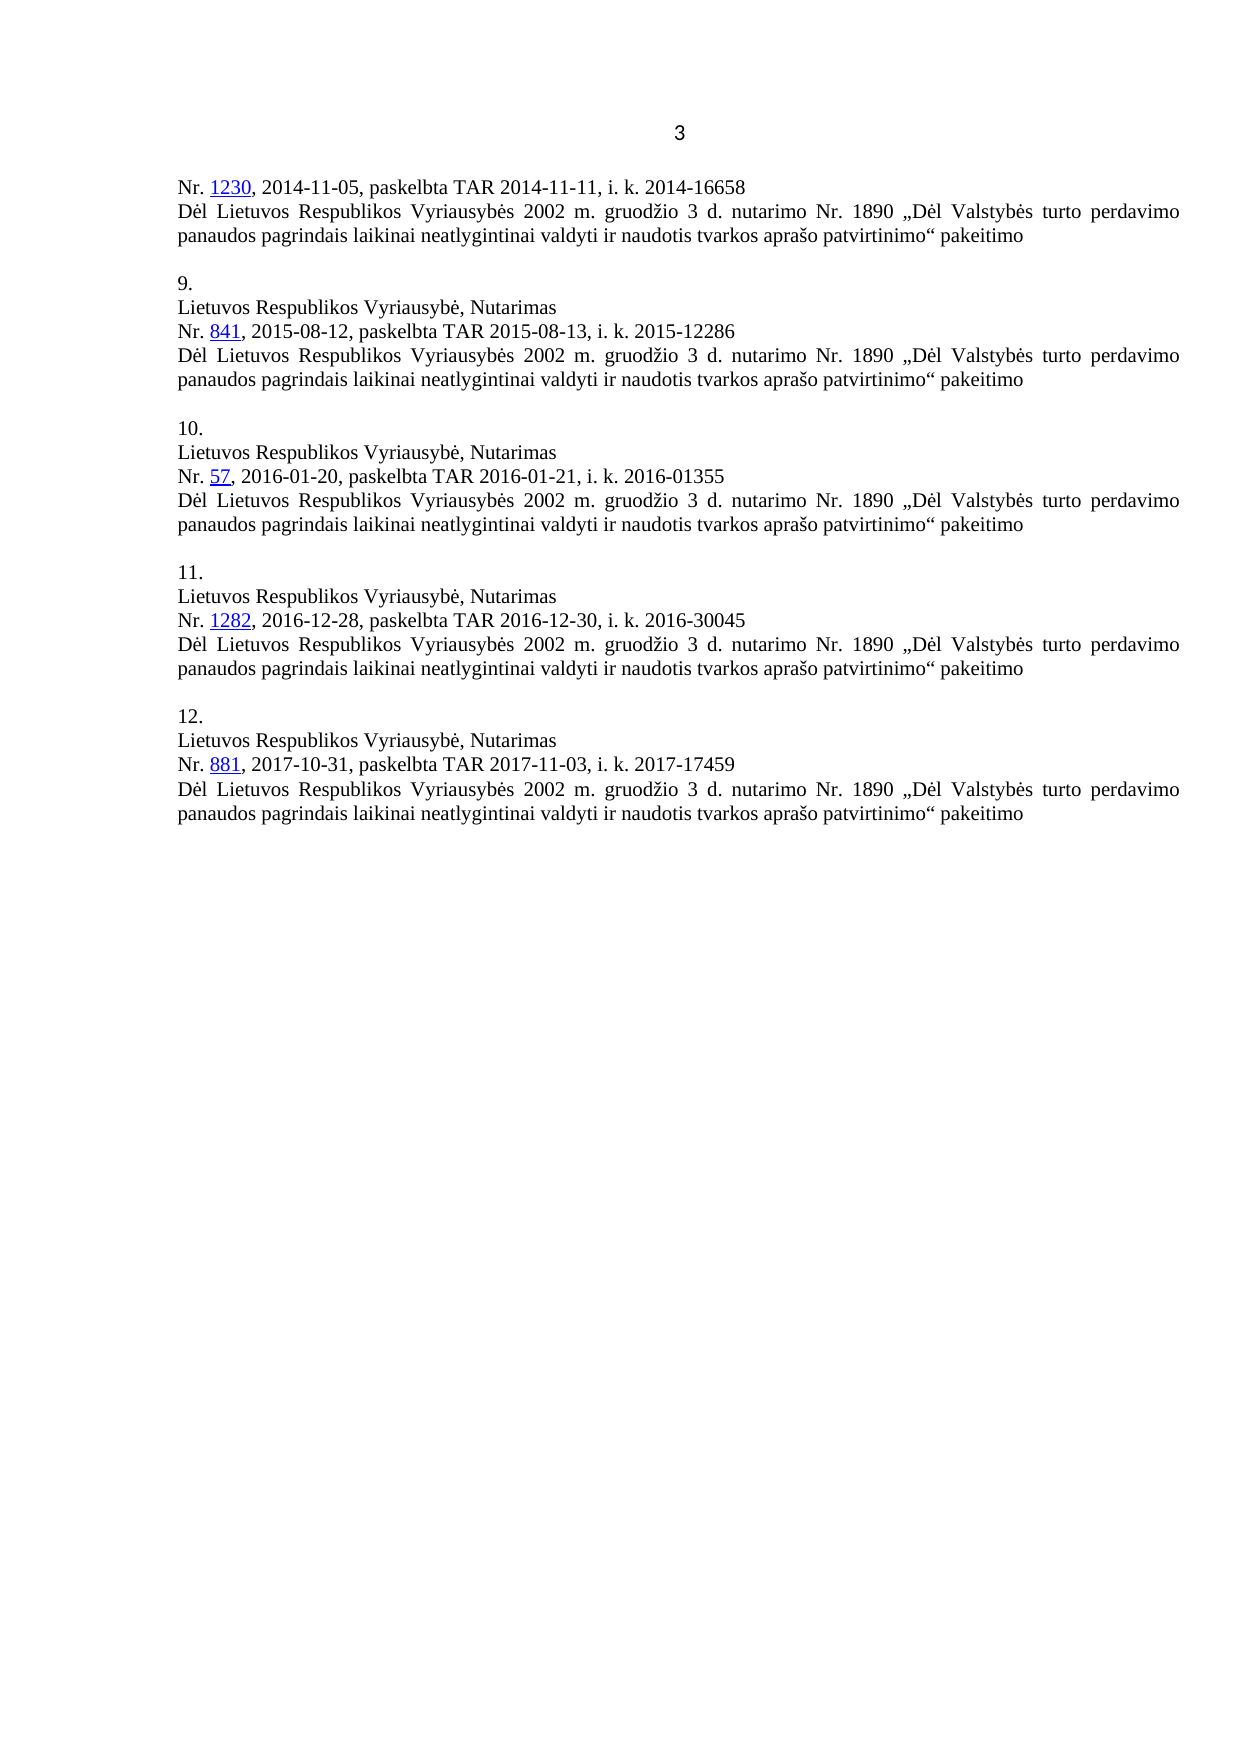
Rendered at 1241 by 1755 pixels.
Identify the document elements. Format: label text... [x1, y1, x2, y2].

text Nr. 881, 2017-10-31, paskelbta TAR 2017-11-03, i. k. 2017-17459 [177, 752, 1181, 776]
text 11. [177, 560, 1181, 584]
text Nr. 1230, 2014-11-05, paskelbta TAR 2014-11-11, i. k. 2014-16658 [177, 175, 1181, 199]
text 10. [177, 416, 1181, 439]
text 9. [177, 271, 1181, 295]
text 12. [177, 704, 1181, 728]
text Dėl Lietuvos Respublikos Vyriausybės 2002 m. gruodžio 3 d. nutarimo Nr. 1890 „Dėl Valstybės turto perdavimo panaudos pagrindais laikinai neatlygintinai valdyti ir naudotis tvarkos aprašo patvirtinimo“ pakeitimo [177, 343, 1181, 391]
text Lietuvos Respublikos Vyriausybė, Nutarimas [177, 439, 1181, 464]
text Dėl Lietuvos Respublikos Vyriausybės 2002 m. gruodžio 3 d. nutarimo Nr. 1890 „Dėl Valstybės turto perdavimo panaudos pagrindais laikinai neatlygintinai valdyti ir naudotis tvarkos aprašo patvirtinimo“ pakeitimo [177, 199, 1181, 247]
text Nr. 841, 2015-08-12, paskelbta TAR 2015-08-13, i. k. 2015-12286 [177, 319, 1181, 343]
text Nr. 1282, 2016-12-28, paskelbta TAR 2016-12-30, i. k. 2016-30045 [177, 608, 1181, 632]
text Lietuvos Respublikos Vyriausybė, Nutarimas [177, 728, 1181, 752]
text Lietuvos Respublikos Vyriausybė, Nutarimas [177, 295, 1181, 319]
text Lietuvos Respublikos Vyriausybė, Nutarimas [177, 584, 1181, 608]
text Nr. 57, 2016-01-20, paskelbta TAR 2016-01-21, i. k. 2016-01355 [177, 464, 1181, 488]
text Dėl Lietuvos Respublikos Vyriausybės 2002 m. gruodžio 3 d. nutarimo Nr. 1890 „Dėl Valstybės turto perdavimo panaudos pagrindais laikinai neatlygintinai valdyti ir naudotis tvarkos aprašo patvirtinimo“ pakeitimo [177, 632, 1181, 680]
text Dėl Lietuvos Respublikos Vyriausybės 2002 m. gruodžio 3 d. nutarimo Nr. 1890 „Dėl Valstybės turto perdavimo panaudos pagrindais laikinai neatlygintinai valdyti ir naudotis tvarkos aprašo patvirtinimo“ pakeitimo [177, 488, 1181, 536]
text Dėl Lietuvos Respublikos Vyriausybės 2002 m. gruodžio 3 d. nutarimo Nr. 1890 „Dėl Valstybės turto perdavimo panaudos pagrindais laikinai neatlygintinai valdyti ir naudotis tvarkos aprašo patvirtinimo“ pakeitimo [177, 776, 1181, 824]
